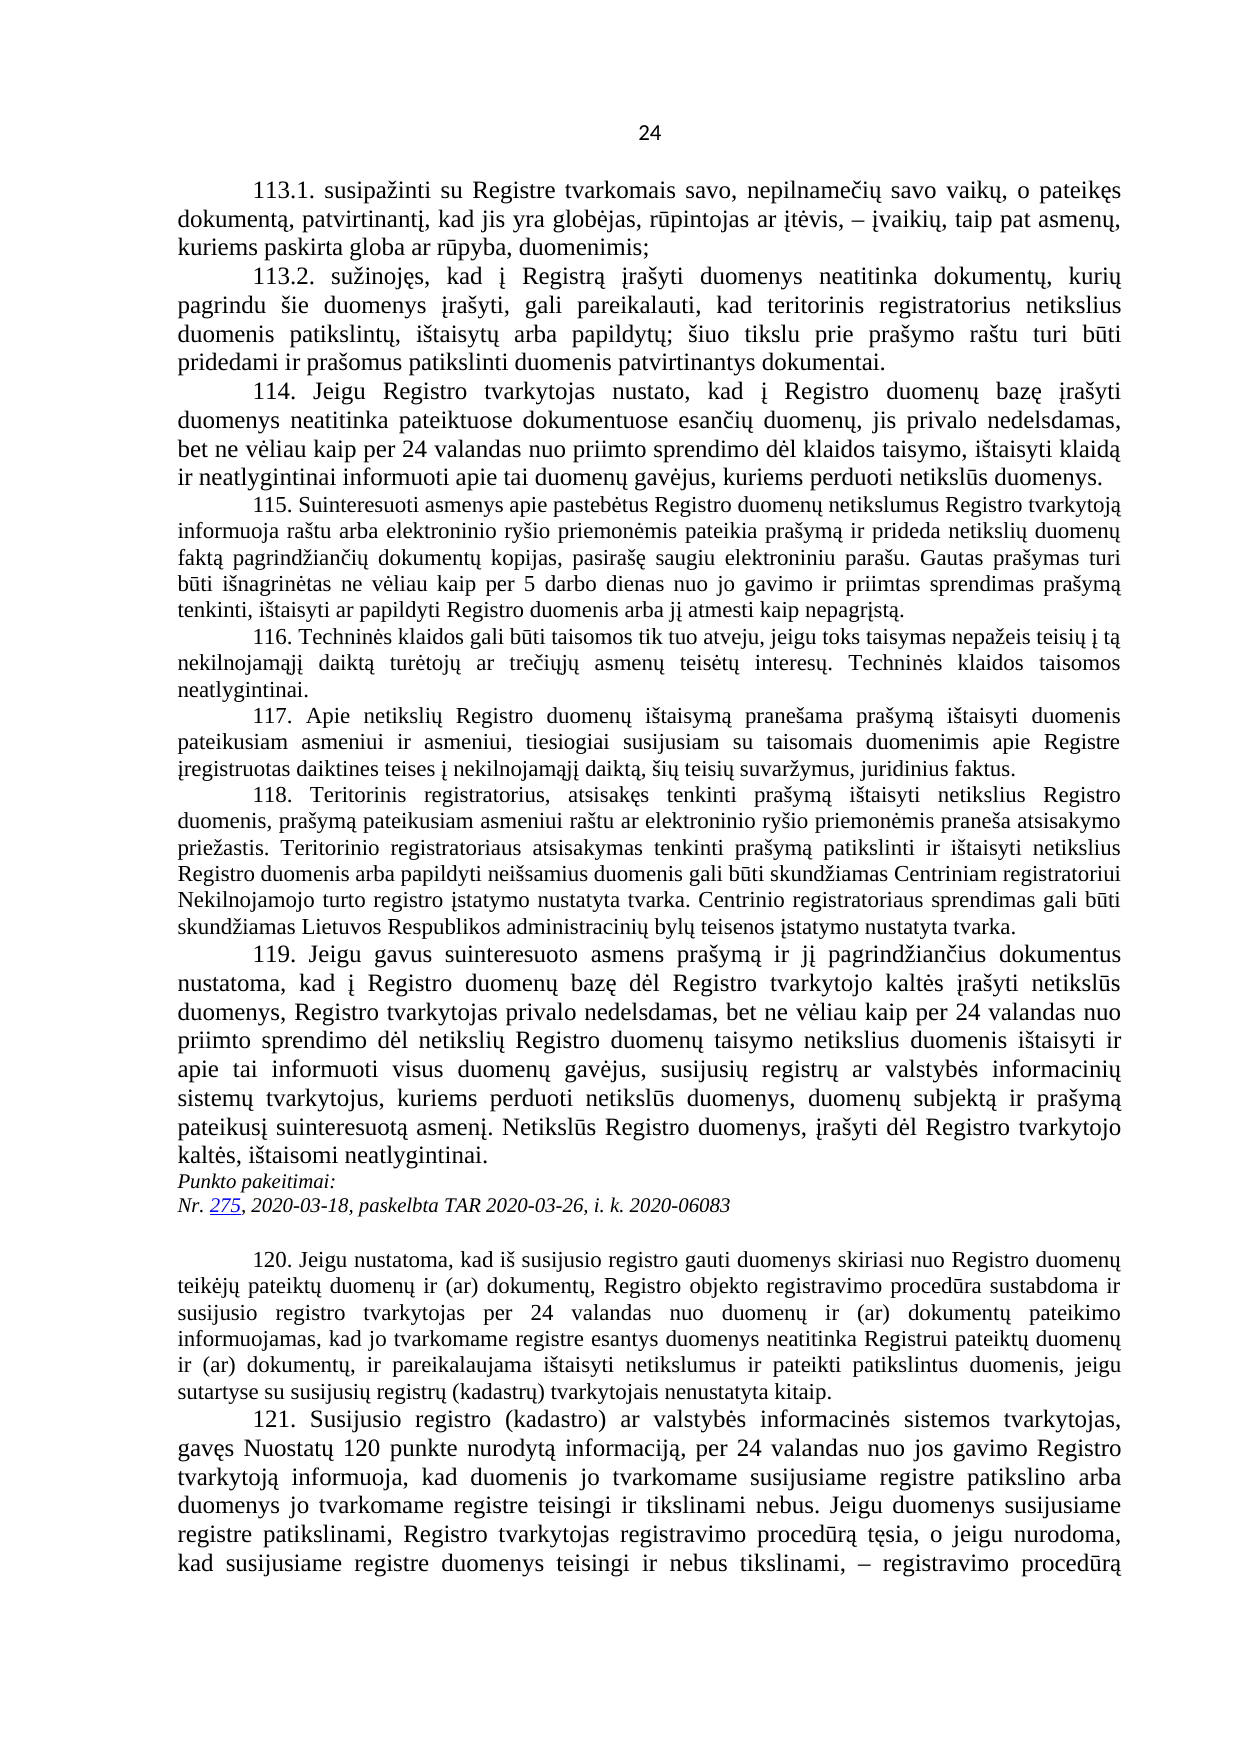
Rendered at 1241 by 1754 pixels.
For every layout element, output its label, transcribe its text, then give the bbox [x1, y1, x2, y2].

text 117. Apie netikslių Registro duomenų ištaisymą pranešama prašymą ištaisyti duomenis pateikusiam asmeniui ir asmeniui, tiesiogiai susijusiam su taisomais duomenimis apie Registre įregistruotas daiktines teises į nekilnojamąjį daiktą, šių teisių suvaržymus, juridinius faktus. [177, 702, 1122, 781]
text 114. Jeigu Registro tvarkytojas nustato, kad į Registro duomenų bazę įrašyti duomenys neatitinka pateiktuose dokumentuose esančių duomenų, jis privalo nedelsdamas, bet ne vėliau kaip per 24 valandas nuo priimto sprendimo dėl klaidos taisymo, ištaisyti klaidą ir neatlygintinai informuoti apie tai duomenų gavėjus, kuriems perduoti netikslūs duomenys. [177, 376, 1122, 491]
text 115. Suinteresuoti asmenys apie pastebėtus Registro duomenų netikslumus Registro tvarkytoją informuoja raštu arba elektroninio ryšio priemonėmis pateikia prašymą ir prideda netikslių duomenų faktą pagrindžiančių dokumentų kopijas, pasirašę saugiu elektroniniu parašu. Gautas prašymas turi būti išnagrinėtas ne vėliau kaip per 5 darbo dienas nuo jo gavimo ir priimtas sprendimas prašymą tenkinti, ištaisyti ar papildyti Registro duomenis arba jį atmesti kaip nepagrįstą. [177, 491, 1122, 623]
text 118. Teritorinis registratorius, atsisakęs tenkinti prašymą ištaisyti netikslius Registro duomenis, prašymą pateikusiam asmeniui raštu ar elektroninio ryšio priemonėmis praneša atsisakymo priežastis. Teritorinio registratoriaus atsisakymas tenkinti prašymą patikslinti ir ištaisyti netikslius Registro duomenis arba papildyti neišsamius duomenis gali būti skundžiamas Centriniam registratoriui Nekilnojamojo turto registro įstatymo nustatyta tvarka. Centrinio registratoriaus sprendimas gali būti skundžiamas Lietuvos Respublikos administracinių bylų teisenos įstatymo nustatyta tvarka. [177, 781, 1122, 939]
text 113.1. susipažinti su Registre tvarkomais savo, nepilnamečių savo vaikų, o pateikęs dokumentą, patvirtinantį, kad jis yra globėjas, rūpintojas ar įtėvis, – įvaikių, taip pat asmenų, kuriems paskirta globa ar rūpyba, duomenimis; [177, 175, 1122, 261]
text 113.2. sužinojęs, kad į Registrą įrašyti duomenys neatitinka dokumentų, kurių pagrindu šie duomenys įrašyti, gali pareikalauti, kad teritorinis registratorius netikslius duomenis patikslintų, ištaisytų arba papildytų; šiuo tikslu prie prašymo raštu turi būti pridedami ir prašomus patikslinti duomenis patvirtinantys dokumentai. [177, 261, 1122, 376]
text 120. Jeigu nustatoma, kad iš susijusio registro gauti duomenys skiriasi nuo Registro duomenų teikėjų pateiktų duomenų ir (ar) dokumentų, Registro objekto registravimo procedūra sustabdoma ir susijusio registro tvarkytojas per 24 valandas nuo duomenų ir (ar) dokumentų pateikimo informuojamas, kad jo tvarkomame registre esantys duomenys neatitinka Registrui pateiktų duomenų ir (ar) dokumentų, ir pareikalaujama ištaisyti netikslumus ir pateikti patikslintus duomenis, jeigu sutartyse su susijusių registrų (kadastrų) tvarkytojais nenustatyta kitaip. [177, 1246, 1122, 1404]
text 121. Susijusio registro (kadastro) ar valstybės informacinės sistemos tvarkytojas, gavęs Nuostatų 120 punkte nurodytą informaciją, per 24 valandas nuo jos gavimo Registro tvarkytoją informuoja, kad duomenis jo tvarkomame susijusiame registre patikslino arba duomenys jo tvarkomame registre teisingi ir tikslinami nebus. Jeigu duomenys susijusiame registre patikslinami, Registro tvarkytojas registravimo procedūrą tęsia, o jeigu nurodoma, kad susijusiame registre duomenys teisingi ir nebus tikslinami, – registravimo procedūrą [177, 1404, 1122, 1577]
text 116. Techninės klaidos gali būti taisomos tik tuo atveju, jeigu toks taisymas nepažeis teisių į tą nekilnojamąjį daiktą turėtojų ar trečiųjų asmenų teisėtų interesų. Techninės klaidos taisomos neatlygintinai. [177, 623, 1122, 702]
text Punkto pakeitimai: [177, 1169, 1122, 1193]
text 119. Jeigu gavus suinteresuoto asmens prašymą ir jį pagrindžiančius dokumentus nustatoma, kad į Registro duomenų bazę dėl Registro tvarkytojo kaltės įrašyti netikslūs duomenys, Registro tvarkytojas privalo nedelsdamas, bet ne vėliau kaip per 24 valandas nuo priimto sprendimo dėl netikslių Registro duomenų taisymo netikslius duomenis ištaisyti ir apie tai informuoti visus duomenų gavėjus, susijusių registrų ar valstybės informacinių sistemų tvarkytojus, kuriems perduoti netikslūs duomenys, duomenų subjektą ir prašymą pateikusį suinteresuotą asmenį. Netikslūs Registro duomenys, įrašyti dėl Registro tvarkytojo kaltės, ištaisomi neatlygintinai. [177, 939, 1122, 1169]
text Nr. 275, 2020-03-18, paskelbta TAR 2020-03-26, i. k. 2020-06083 [177, 1193, 1122, 1217]
